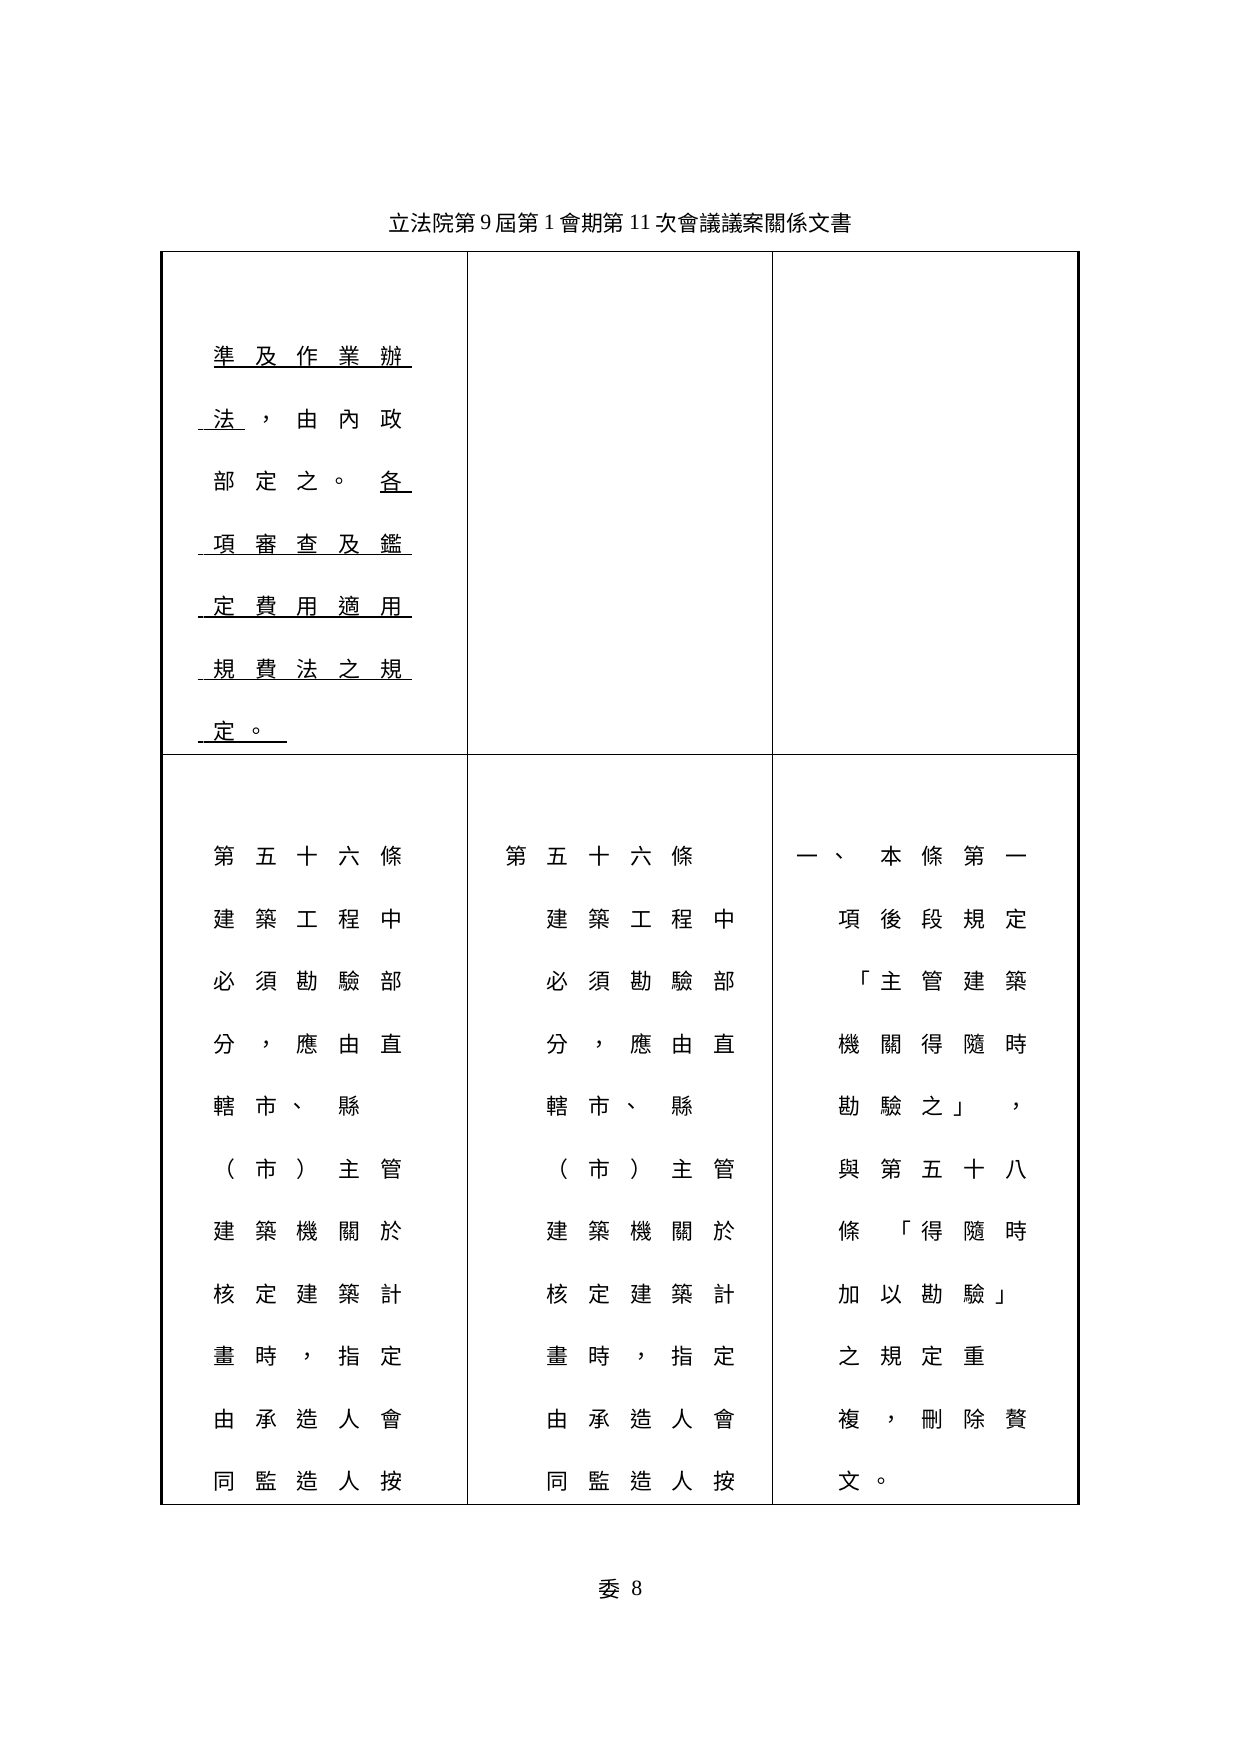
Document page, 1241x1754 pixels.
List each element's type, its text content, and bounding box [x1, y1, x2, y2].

table_cell 準及作業辦法，由內政部定之。各項審查及鑑定費用適用規費法之規定。 [163, 252, 467, 754]
table_cell 第五十六條 建築工程中必須勘驗部分，應由直轄市、縣（市）主管建築機關於核定建築計畫時，指定由承造人會同監造人按 [468, 755, 772, 1504]
table_cell 第五十六條 建築工程中必須勘驗部分，應由直轄市、縣（市）主管建築機關於核定建築計畫時，指定由承造人會同監造人按 [163, 755, 467, 1504]
table_cell [773, 252, 1077, 754]
table_cell 一、本條第一項後段規定「主管建築機關得隨時勘驗之」，與第五十八條「得隨時加以勘驗」之規定重複，刪除贅文。 [773, 755, 1077, 1504]
table_cell [468, 252, 772, 754]
